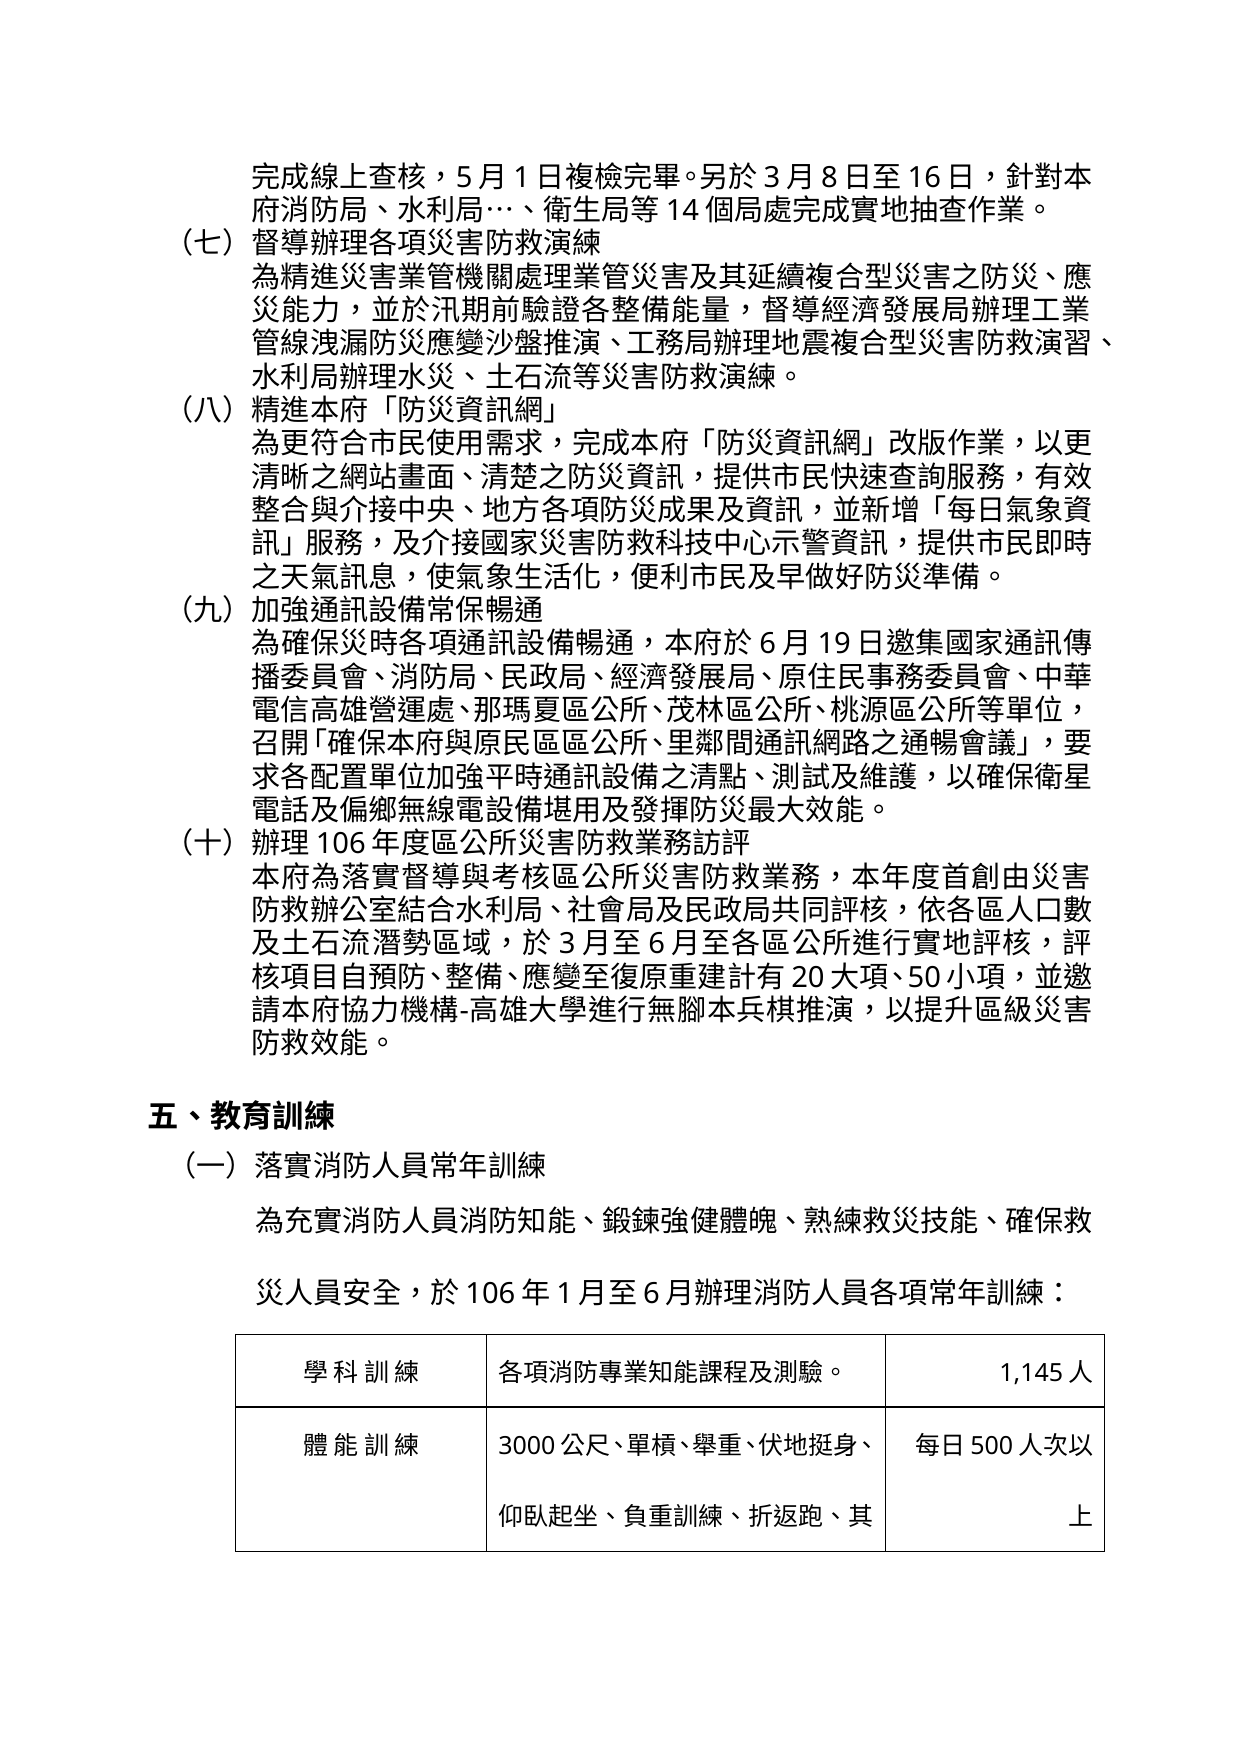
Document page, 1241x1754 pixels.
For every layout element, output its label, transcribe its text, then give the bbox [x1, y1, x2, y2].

text （一）落實消防人員常年訓練 [148, 1150, 1092, 1183]
text 五、教育訓練 [148, 1078, 1092, 1150]
table_header 1,145人 [886, 1335, 1104, 1406]
table_header 各項消防專業知能課程及測驗。 [487, 1335, 885, 1406]
text （十）辦理106年度區公所災害防救業務訪評 本府為落實督導與考核區公所災害防救業務，本年度首創由災害防救辦公室結合水利局、社會局及民政局共同評核，依各區人口數及土石流潛勢區域，於3月至6月至各區公所進行實地評核，評核項目自預防、整備、應變至復原重建計有20大項、50小項，並邀請本府協力機構-高雄大學進行無腳本兵棋推演，以提升區級災害防救效能。 [164, 827, 1092, 1060]
table_cell 3000公尺、單槓、舉重、伏地挺身、仰臥起坐、負重訓練、折返跑、其 [487, 1408, 885, 1551]
table_header 學 科 訓 練 [236, 1335, 486, 1406]
table_cell 體 能 訓 練 [236, 1408, 486, 1551]
text （九）加強通訊設備常保暢通 為確保災時各項通訊設備暢通，本府於6月19日邀集國家通訊傳播委員會、消防局、民政局、經濟發展局、原住民事務委員會、中華電信高雄營運處、那瑪夏區公所、茂林區公所、桃源區公所等單位，召開「確保本府與原民區區公所、里鄰間通訊網路之通暢會議」，要求各配置單位加強平時通訊設備之清點、測試及維護，以確保衛星電話及偏鄉無線電設備堪用及發揮防災最大效能。 [164, 594, 1092, 827]
text 完成線上查核，5月1日複檢完畢。另於3月8日至16日，針對本府消防局、水利局…、衛生局等14個局處完成實地抽查作業。 [164, 160, 1092, 227]
text （七）督導辦理各項災害防救演練 為精進災害業管機關處理業管災害及其延續複合型災害之防災、應災能力，並於汛期前驗證各整備能量，督導經濟發展局辦理工業管線洩漏防災應變沙盤推演、工務局辦理地震複合型災害防救演習、水利局辦理水災、土石流等災害防救演練。 [164, 227, 1092, 394]
table_cell 每日500人次以上 [886, 1408, 1104, 1551]
text （八）精進本府「防災資訊網」 為更符合市民使用需求，完成本府「防災資訊網」改版作業，以更清晰之網站畫面、清楚之防災資訊，提供市民快速查詢服務，有效整合與介接中央、地方各項防災成果及資訊，並新增「每日氣象資訊」服務，及介接國家災害防救科技中心示警資訊，提供市民即時之天氣訊息，使氣象生活化，便利市民及早做好防災準備。 [164, 394, 1092, 594]
text 為充實消防人員消防知能、鍛鍊強健體魄、熟練救災技能、確保救災人員安全，於106年1月至6月辦理消防人員各項常年訓練： [255, 1183, 1092, 1327]
